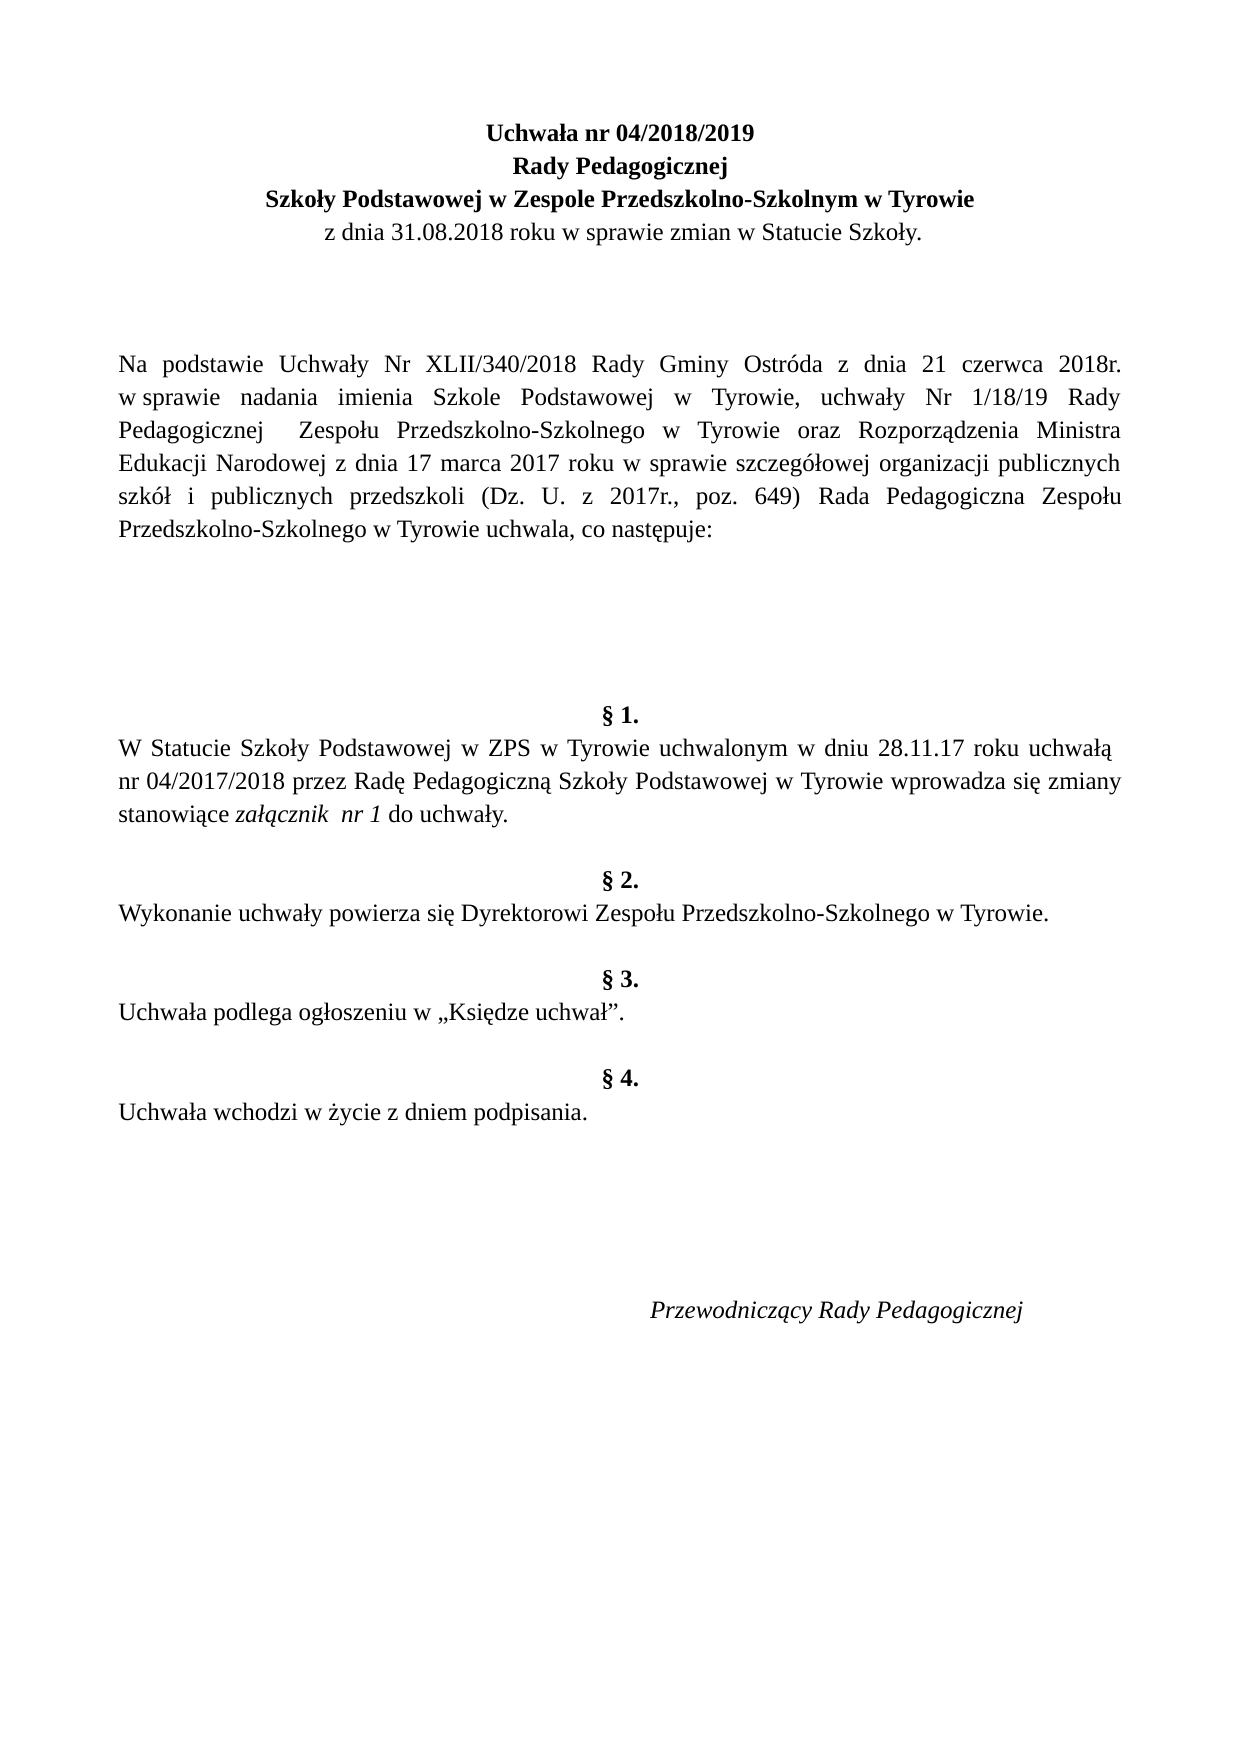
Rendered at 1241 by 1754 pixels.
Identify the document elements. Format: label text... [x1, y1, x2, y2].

text Szkoły Podstawowej w Zespole Przedszkolno-Szkolnym w Tyrowie z dnia 31.08.2018 roku w sprawie zmian w Statucie Szkoły. [118, 184, 1122, 246]
text § 4. [118, 1063, 1122, 1092]
text Uchwała wchodzi w życie z dniem podpisania. [118, 1097, 1122, 1125]
text Wykonanie uchwały powierza się Dyrektorowi Zespołu Przedszkolno-Szkolnego w Tyrowie. [118, 898, 1122, 927]
text Przewodniczący Rady Pedagogicznej [118, 1295, 1122, 1323]
text Rady Pedagogicznej [118, 151, 1122, 180]
text Uchwała podlega ogłoszeniu w „Księdze uchwał”. [118, 997, 1122, 1026]
text § 3. [118, 964, 1122, 993]
text Uchwała nr 04/2018/2019 [118, 118, 1122, 147]
text W Statucie Szkoły Podstawowej w ZPS w Tyrowie uchwalonym w dniu 28.11.17 roku uchwałą nr 04/2017/2018 przez Radę Pedagogiczną Szkoły Podstawowej w Tyrowie wprowadza się zmiany stanowiące załącznik nr 1 do uchwały. [118, 733, 1122, 828]
text Na podstawie Uchwały Nr XLII/340/2018 Rady Gminy Ostróda z dnia 21 czerwca 2018r. w sprawie nadania imienia Szkole Podstawowej w Tyrowie, uchwały Nr 1/18/19 Rady Pedagogicznej Zespołu Przedszkolno-Szkolnego w Tyrowie oraz Rozporządzenia Ministra Edukacji Narodowej z dnia 17 marca 2017 roku w sprawie szczegółowej organizacji publicznych szkół i publicznych przedszkoli (Dz. U. z 2017r., poz. 649) Rada Pedagogiczna Zespołu Przedszkolno-Szkolnego w Tyrowie uchwala, co następuje: [118, 349, 1122, 543]
text § 1. [118, 700, 1122, 729]
text § 2. [118, 865, 1122, 894]
